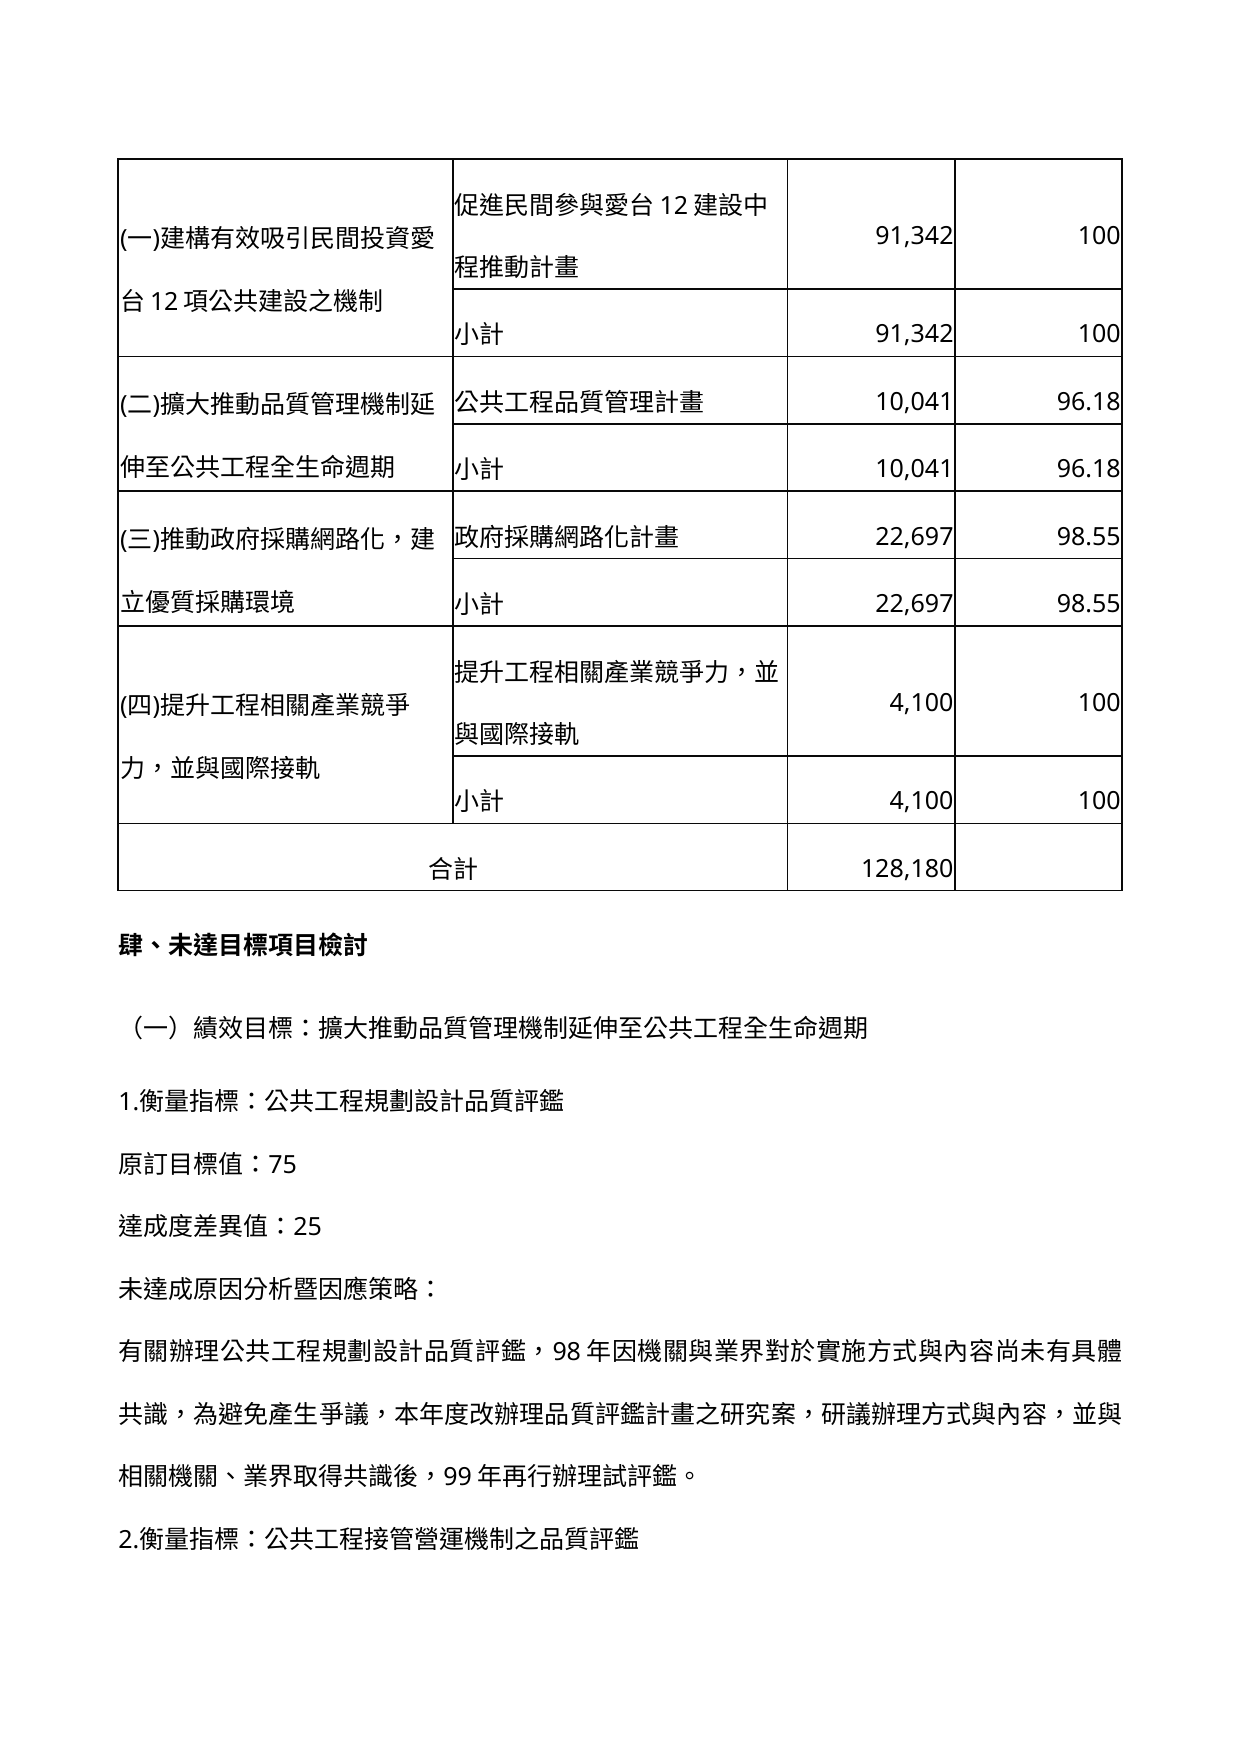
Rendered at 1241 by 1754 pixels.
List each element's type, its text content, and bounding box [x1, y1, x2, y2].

table_cell 100 [956, 757, 1121, 822]
table_cell (四)提升工程相關產業競爭力，並與國際接軌 [119, 627, 452, 822]
table_cell 22,697 [788, 492, 954, 558]
table_cell (二)擴大推動品質管理機制延伸至公共工程全生命週期 [119, 357, 452, 490]
table_cell 96.18 [956, 425, 1121, 490]
table_cell 100 [956, 290, 1121, 356]
table_cell 公共工程品質管理計畫 [454, 357, 787, 423]
table_cell 22,697 [788, 559, 954, 625]
text 原訂目標值：75 [118, 1121, 1122, 1183]
table_cell 10,041 [788, 357, 954, 423]
text 有關辦理公共工程規劃設計品質評鑑，98年因機關與業界對於實施方式與內容尚未有具體共識，為避免產生爭議，本年度改辦理品質評鑑計畫之研究案，研議辦理方式與內容，並與相關機關、業界取得共識後，99年再行辦理試評鑑。 [118, 1308, 1122, 1496]
table_cell 91,342 [788, 160, 954, 288]
table_cell 合計 [119, 824, 787, 890]
table_cell 100 [956, 627, 1121, 755]
table_cell 98.55 [956, 492, 1121, 558]
table_cell 提升工程相關產業競爭力，並與國際接軌 [454, 627, 787, 755]
table_cell 100 [956, 160, 1121, 288]
table_cell 促進民間參與愛台12建設中程推動計畫 [454, 160, 787, 288]
table_cell [956, 824, 1121, 890]
table_cell 91,342 [788, 290, 954, 356]
table_cell (三)推動政府採購網路化，建立優質採購環境 [119, 492, 452, 625]
table_cell 小計 [454, 290, 787, 356]
table_cell 4,100 [788, 757, 954, 822]
text 1.衡量指標：公共工程規劃設計品質評鑑 [118, 1058, 1122, 1121]
text 未達成原因分析暨因應策略： [118, 1246, 1122, 1308]
text 肆、未達目標項目檢討 [118, 902, 1122, 964]
text 達成度差異值：25 [118, 1183, 1122, 1246]
table_cell 96.18 [956, 357, 1121, 423]
text （一）績效目標：擴大推動品質管理機制延伸至公共工程全生命週期 [118, 985, 1122, 1048]
table_cell (一)建構有效吸引民間投資愛台12項公共建設之機制 [119, 160, 452, 356]
table_cell 小計 [454, 757, 787, 822]
table_cell 10,041 [788, 425, 954, 490]
table_cell 4,100 [788, 627, 954, 755]
table_cell 128,180 [788, 824, 954, 890]
text 2.衡量指標：公共工程接管營運機制之品質評鑑 [118, 1496, 1122, 1558]
table_cell 小計 [454, 559, 787, 625]
table_cell 政府採購網路化計畫 [454, 492, 787, 558]
table_cell 98.55 [956, 559, 1121, 625]
table_cell 小計 [454, 425, 787, 490]
